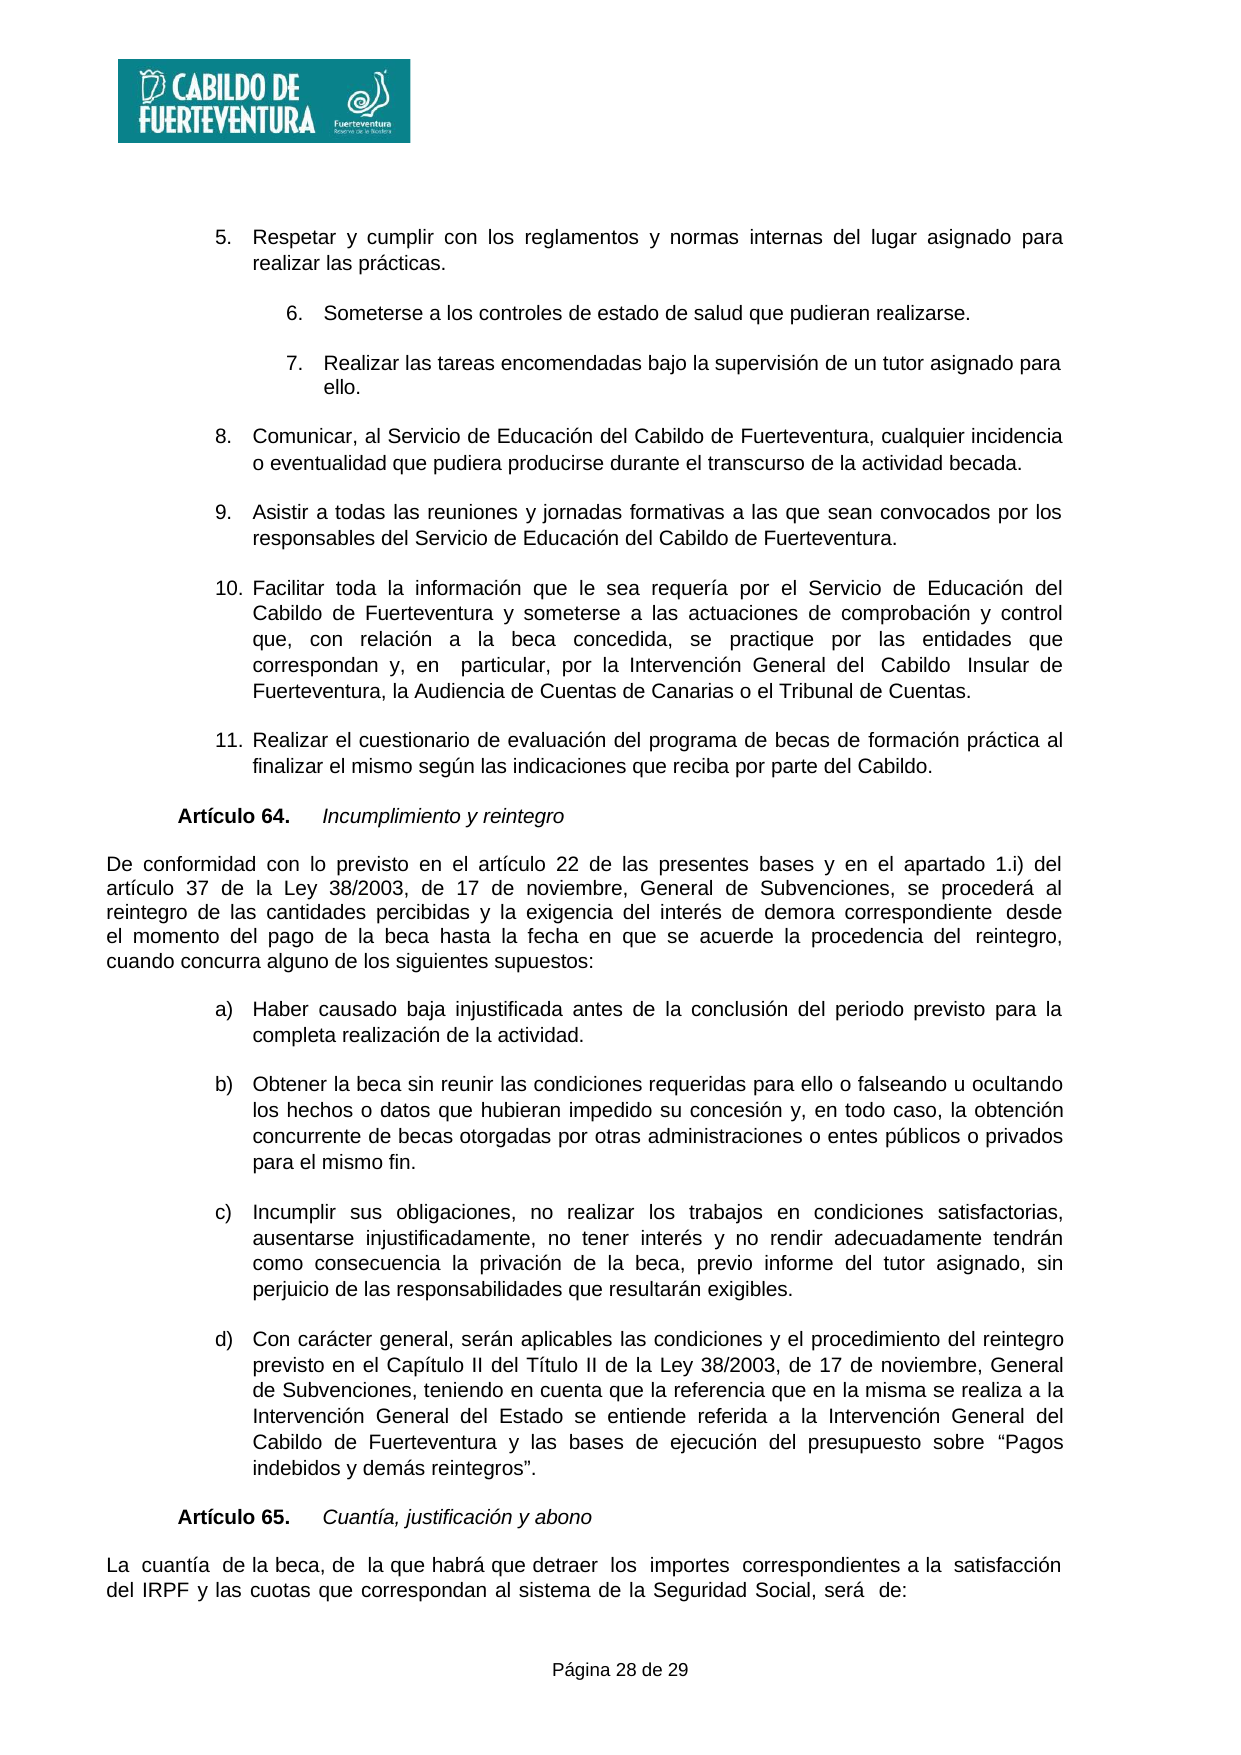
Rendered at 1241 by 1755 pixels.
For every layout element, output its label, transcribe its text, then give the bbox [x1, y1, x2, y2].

list Incumplir sus obligaciones, no realizar los trabajos en condiciones satisfactorias, ausentarse injustificadamente, no tener interés y no rendir adecuadamente tendrán como consecuencia la privación de la beca, previo informe del tutor asignado, sin perjuicio de las responsabilidades que resultarán exigibles. [215, 1199, 1064, 1301]
list Realizar el cuestionario de evaluación del programa de becas de formación práctica al finalizar el mismo según las indicaciones que reciba por parte del Cabildo. [215, 728, 1064, 778]
list Con carácter general, serán aplicables las condiciones y el procedimiento del reintegro previsto en el Capítulo II del Título II de la Ley 38/2003, de 17 de noviembre, General de Subvenciones, teniendo en cuenta que la referencia que en la misma se realiza a la Intervención General del Estado se entiende referida a la Intervención General del Cabildo de Fuerteventura y las bases de ejecución del presupuesto sobre “Pagos indebidos y demás reintegros”. [215, 1327, 1064, 1480]
text Artículo 65. Cuantía, justificación y abono [177, 1505, 1076, 1529]
list Obtener la beca sin reunir las condiciones requeridas para ello o falseando u ocultando los hechos o datos que hubieran impedido su concesión y, en todo caso, la obtención concurrente de becas otorgadas por otras administraciones o entes públicos o privados para el mismo fin. [215, 1072, 1064, 1173]
list Someterse a los controles de estado de salud que pudieran realizarse. [286, 301, 1076, 325]
text La cuantía de la beca, de la que habrá que detraer los importes correspondientes a la satisfacción del IRPF y las cuotas que correspondan al sistema de la Seguridad Social, será de: [106, 1553, 1063, 1602]
list Realizar las tareas encomendadas bajo la supervisión de un tutor asignado para ello. [286, 351, 1076, 398]
text De conformidad con lo previsto en el artículo 22 de las presentes bases y en el apartado 1.i) del artículo 37 de la Ley 38/2003, de 17 de noviembre, General de Subvenciones, se procederá al reintegro de las cantidades percibidas y la exigencia del interés de demora correspondiente desde el momento del pago de la beca hasta la fecha en que se acuerde la procedencia del reintegro, cuando concurra alguno de los siguientes supuestos: [106, 852, 1063, 972]
list Facilitar toda la información que le sea requería por el Servicio de Educación del Cabildo de Fuerteventura y someterse a las actuaciones de comprobación y control que, con relación a la beca concedida, se practique por las entidades que correspondan y, en particular, por la Intervención General del Cabildo Insular de Fuerteventura, la Audiencia de Cuentas de Canarias o el Tribunal de Cuentas. [215, 575, 1063, 703]
list Comunicar, al Servicio de Educación del Cabildo de Fuerteventura, cualquier incidencia o eventualidad que pudiera producirse durante el transcurso de la actividad becada. [215, 424, 1063, 474]
text Artículo 64. Incumplimiento y reintegro [177, 804, 1076, 828]
list Respetar y cumplir con los reglamentos y normas internas del lugar asignado para realizar las prácticas. [215, 225, 1063, 275]
list Asistir a todas las reuniones y jornadas formativas a las que sean convocados por los responsables del Servicio de Educación del Cabildo de Fuerteventura. [215, 500, 1062, 550]
list Haber causado baja injustificada antes de la conclusión del periodo previsto para la completa realización de la actividad. [215, 997, 1063, 1046]
